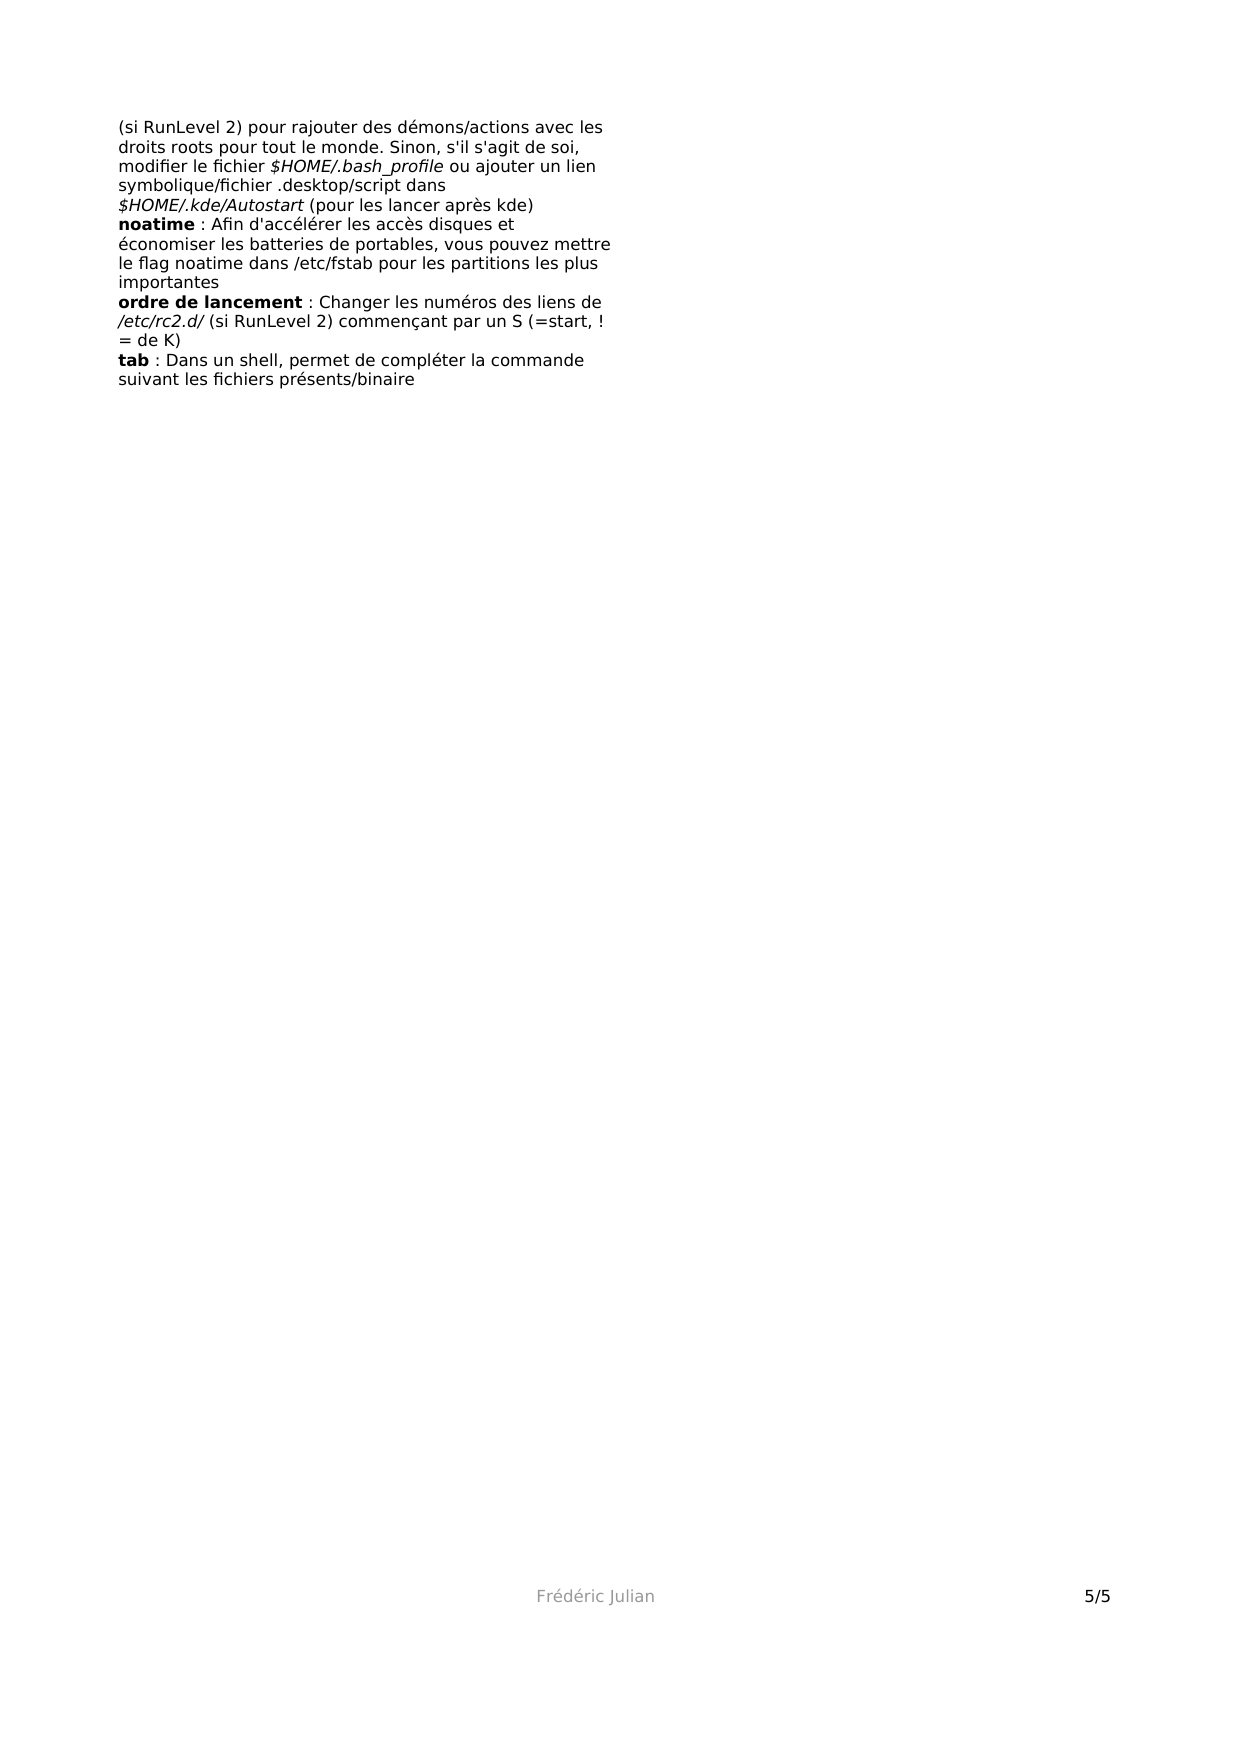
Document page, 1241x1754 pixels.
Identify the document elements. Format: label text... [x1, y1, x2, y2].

text (si RunLevel 2) pour rajouter des démons/actions avec les droits roots pour tout le monde. Sinon, s'il s'agit de soi, modifier le fichier $HOME/.bash_profile ou ajouter un lien symbolique/fichier .desktop/script dans $HOME/.kde/Autostart (pour les lancer après kde) [118, 118, 611, 215]
text ordre de lancement : Changer les numéros des liens de /etc/rc2.d/ (si RunLevel 2) commençant par un S (=start, != de K) [118, 292, 611, 351]
text noatime : Afin d'accélérer les accès disques et économiser les batteries de portables, vous pouvez mettre le flag noatime dans /etc/fstab pour les partitions les plus importantes [118, 215, 611, 292]
text tab : Dans un shell, permet de compléter la commande suivant les fichiers présents/binaire [118, 351, 611, 389]
